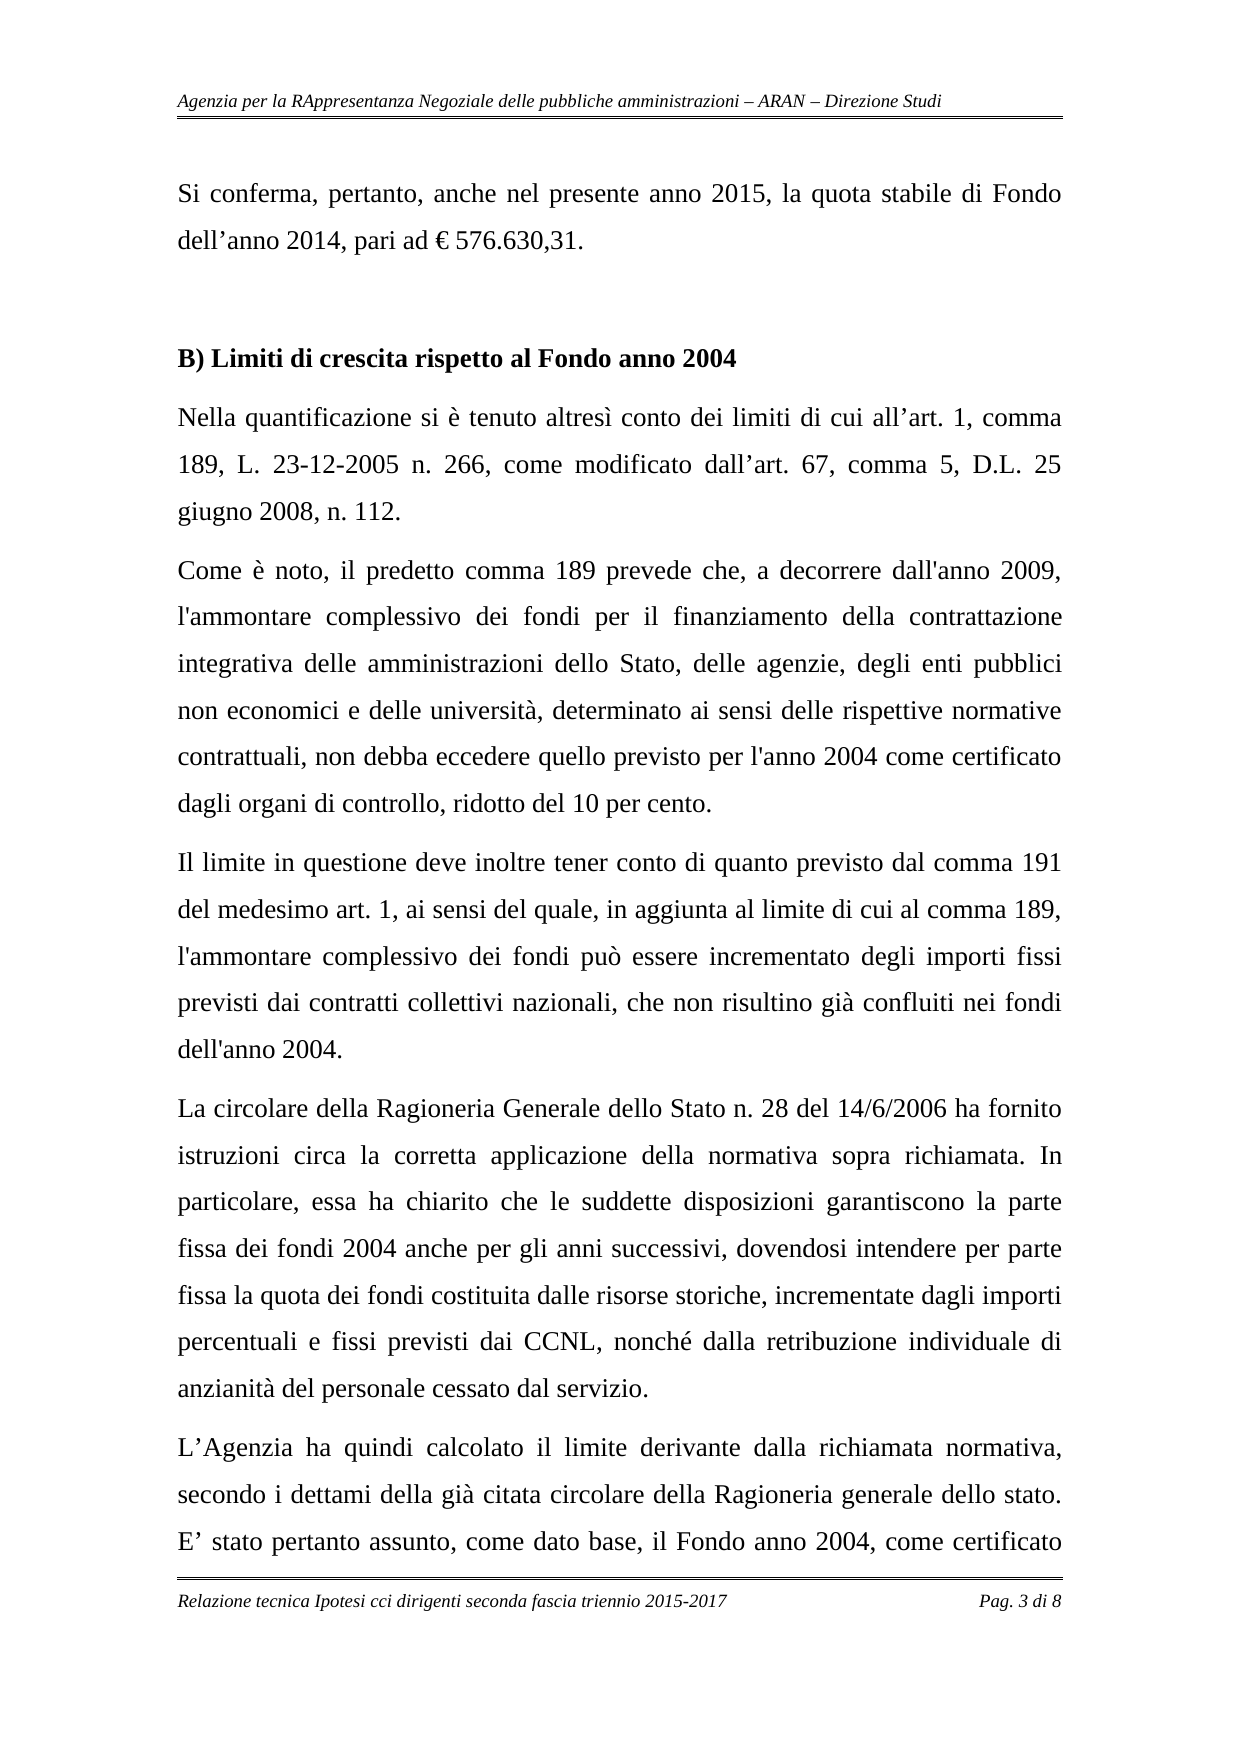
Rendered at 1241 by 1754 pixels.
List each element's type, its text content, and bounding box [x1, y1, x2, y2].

text Il limite in questione deve inoltre tener conto di quanto previsto dal comma 191 del medesimo art. 1, ai sensi del quale, in aggiunta al limite di cui al comma 189, l'ammontare complessivo dei fondi può essere incrementato degli importi fissi previsti dai contratti collettivi nazionali, che non risultino già confluiti nei fondi dell'anno 2004. [177, 846, 1063, 1064]
text Come è noto, il predetto comma 189 prevede che, a decorrere dall'anno 2009, l'ammontare complessivo dei fondi per il finanziamento della contrattazione integrativa delle amministrazioni dello Stato, delle agenzie, degli enti pubblici non economici e delle università, determinato ai sensi delle rispettive normative contrattuali, non debba eccedere quello previsto per l'anno 2004 come certificato dagli organi di controllo, ridotto del 10 per cento. [177, 554, 1063, 818]
text La circolare della Ragioneria Generale dello Stato n. 28 del 14/6/2006 ha fornito istruzioni circa la corretta applicazione della normativa sopra richiamata. In particolare, essa ha chiarito che le suddette disposizioni garantiscono la parte fissa dei fondi 2004 anche per gli anni successivi, dovendosi intendere per parte fissa la quota dei fondi costituita dalle risorse storiche, incrementate dagli importi percentuali e fissi previsti dai CCNL, nonché dalla retribuzione individuale di anzianità del personale cessato dal servizio. [177, 1092, 1063, 1403]
text Si conferma, pertanto, anche nel presente anno 2015, la quota stabile di Fondo dell’anno 2014, pari ad € 576.630,31. [177, 177, 1063, 255]
text Nella quantificazione si è tenuto altresì conto dei limiti di cui all’art. 1, comma 189, L. 23-12-2005 n. 266, come modificato dall’art. 67, comma 5, D.L. 25 giugno 2008, n. 112. [177, 401, 1063, 526]
text L’Agenzia ha quindi calcolato il limite derivante dalla richiamata normativa, secondo i dettami della già citata circolare della Ragioneria generale dello stato. E’ stato pertanto assunto, come dato base, il Fondo anno 2004, come certificato [177, 1431, 1063, 1556]
text B) Limiti di crescita rispetto al Fondo anno 2004 [177, 342, 1063, 373]
